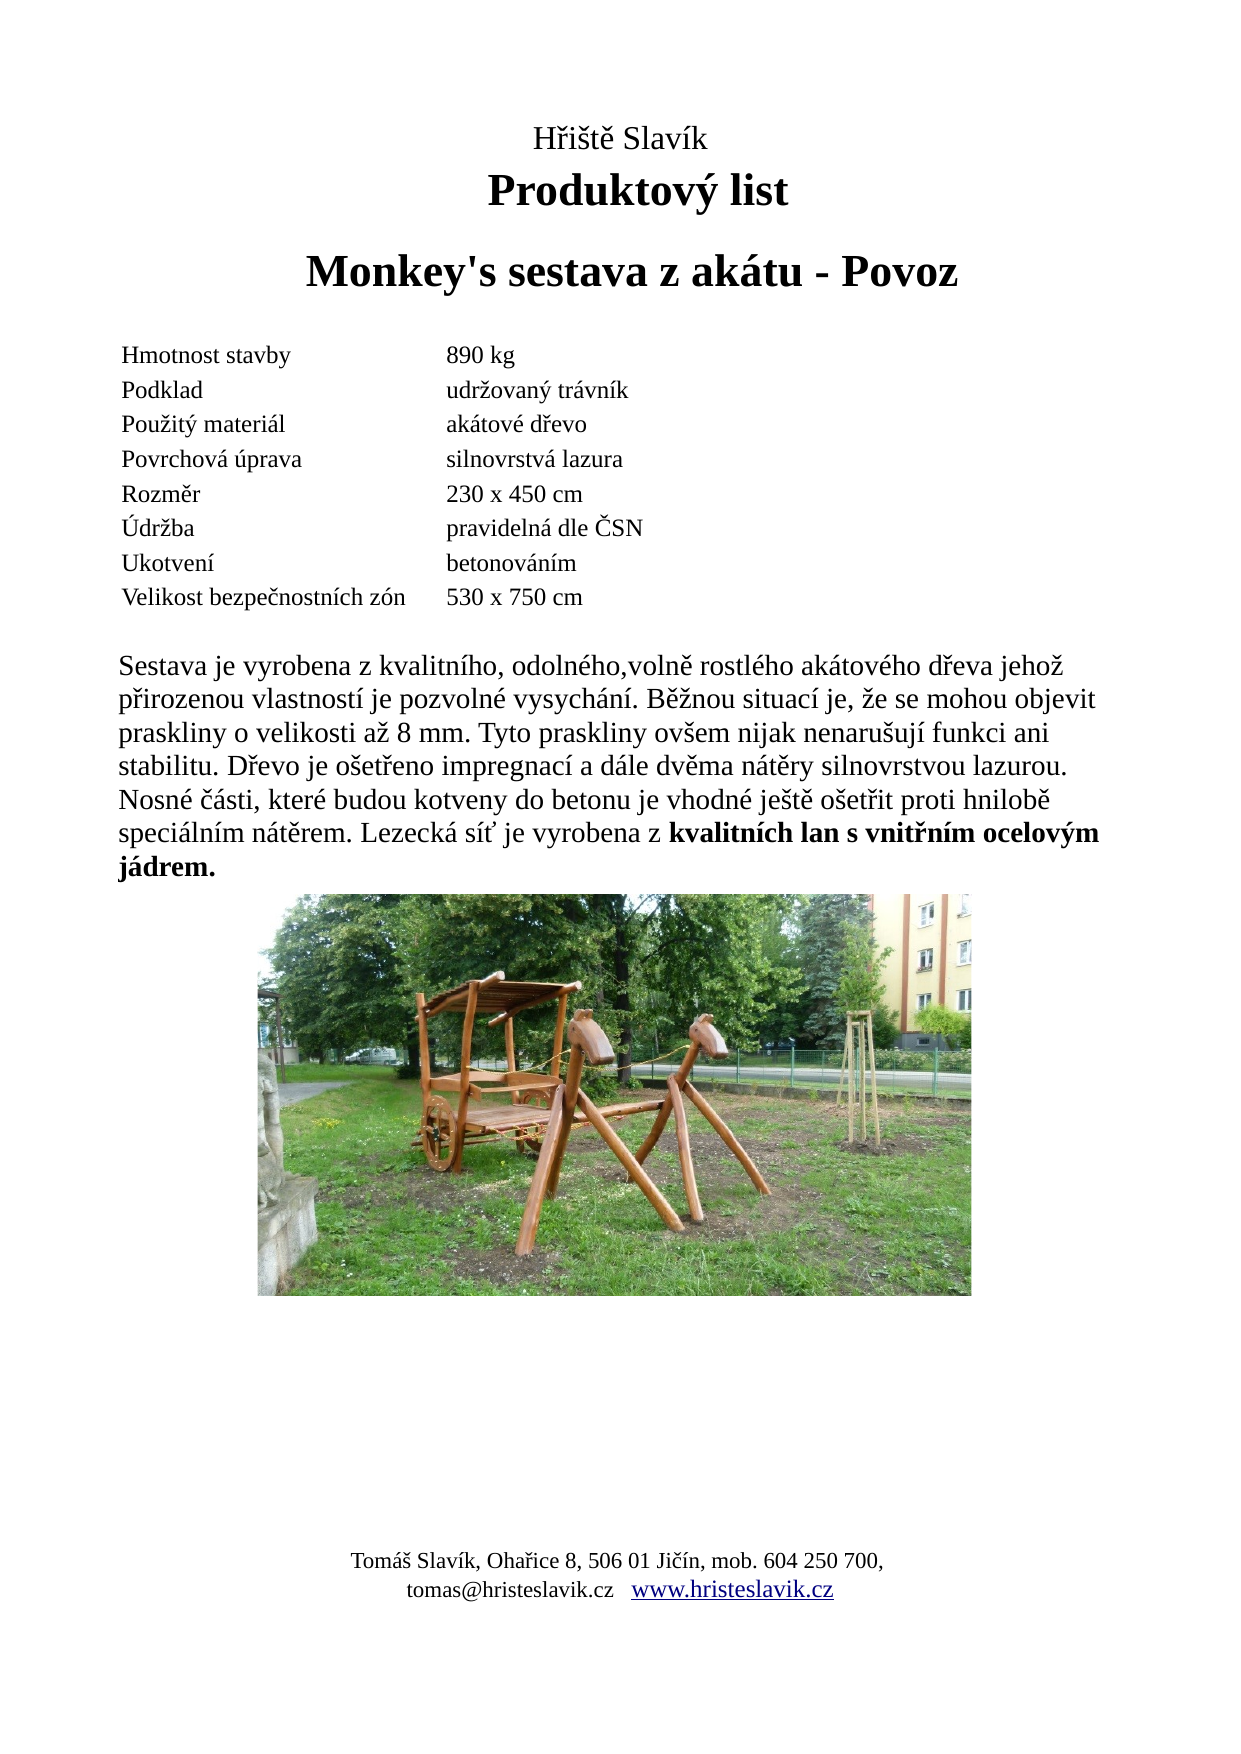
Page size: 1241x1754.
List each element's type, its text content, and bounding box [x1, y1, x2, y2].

subtitle Monkey's sestava z akátu - Povoz [306, 243, 1122, 296]
text Produktový list [118, 162, 1122, 215]
table_cell betonováním [443, 545, 768, 579]
table_cell 530 x 750 cm [443, 580, 768, 614]
table_cell Údržba [118, 510, 443, 545]
table_cell akátové dřevo [443, 407, 768, 441]
table_cell Ukotvení [118, 545, 443, 579]
text Hřiště Slavík [118, 118, 1122, 156]
table_cell Povrchová úprava [118, 441, 443, 476]
text Sestava je vyrobena z kvalitního, odolného,volně rostlého akátového dřeva jehož přirozenou vlastností je pozvolné vysychání. Běžnou situací je, že se mohou objevit praskliny o velikosti až 8 mm. Tyto praskliny ovšem nijak nenarušují funkci ani stabilitu. Dřevo je ošetřeno impregnací a dále dvěma nátěry silnovrstvou lazurou. Nosné části, které budou kotveny do betonu je vhodné ještě ošetřit proti hnilobě speciálním nátěrem. Lezecká síť je vyrobena z kvalitních lan s vnitřním ocelovým jádrem. [118, 648, 1122, 882]
table_cell udržovaný trávník [443, 372, 768, 407]
table_cell Velikost bezpečnostních zón [118, 580, 443, 614]
table_header Hmotnost stavby [118, 338, 443, 372]
table_cell Použitý materiál [118, 407, 443, 441]
table_cell silnovrstvá lazura [443, 441, 768, 476]
text Tomáš Slavík, Ohařice 8, 506 01 Jičín, mob. 604 250 700, [118, 1547, 1122, 1574]
text tomas@hristeslavik.cz www.hristeslavik.cz [118, 1574, 1122, 1602]
table_cell Podklad [118, 372, 443, 407]
table_cell 230 x 450 cm [443, 476, 768, 510]
table_cell pravidelná dle ČSN [443, 510, 768, 545]
picture [257, 894, 972, 1296]
table_cell Rozměr [118, 476, 443, 510]
table_header 890 kg [443, 338, 768, 372]
